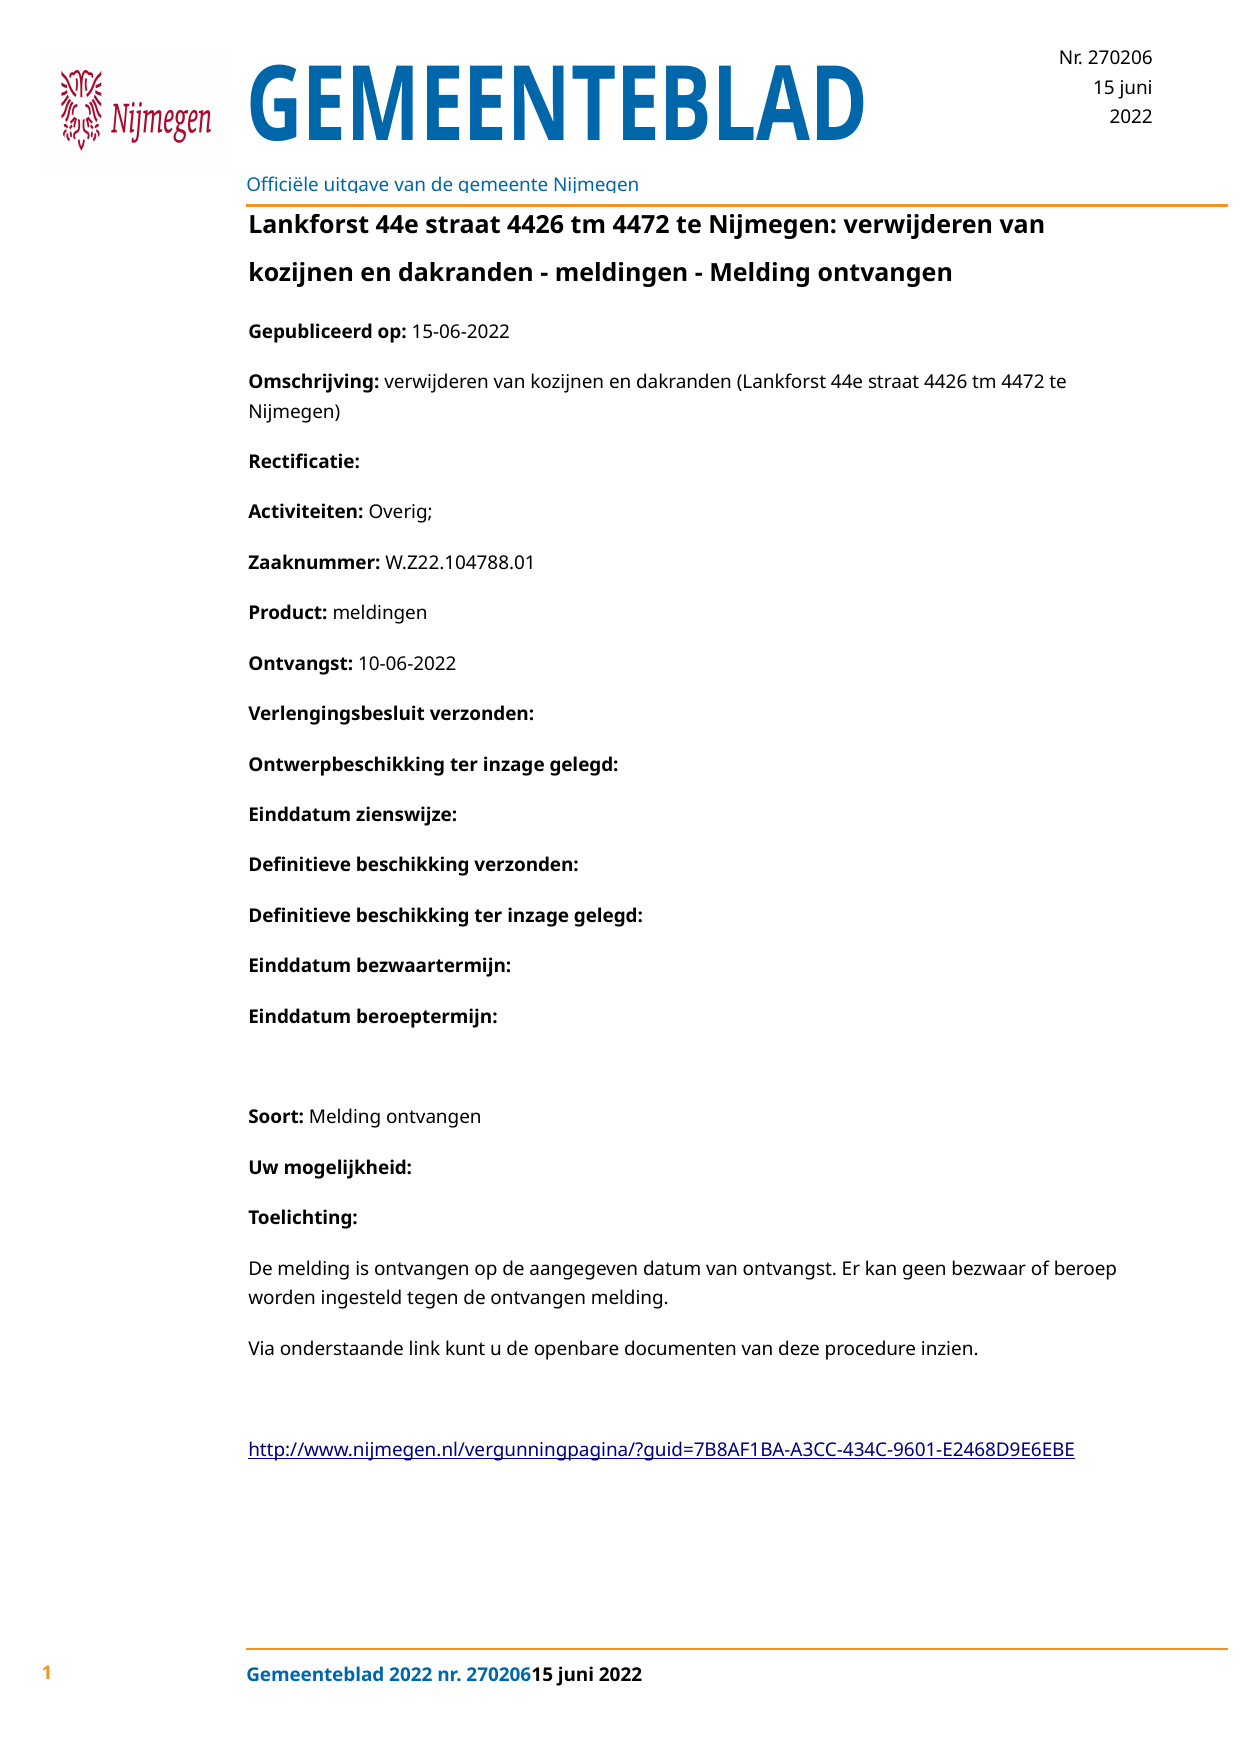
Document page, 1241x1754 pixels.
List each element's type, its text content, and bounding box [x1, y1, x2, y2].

text Ontvangst: 10-06-2022 [248, 650, 1152, 676]
text Lankforst 44e straat 4426 tm 4472 te Nijmegen: verwijderen van kozijnen en dakranden - meldingen - Melding ontvangen [248, 207, 1152, 288]
text Zaaknummer: W.Z22.104788.01 [248, 549, 1152, 575]
text Gepubliceerd op: 15-06-2022 [248, 318, 1152, 344]
text Soort: Melding ontvangen [248, 1104, 1152, 1129]
text Ontwerpbeschikking ter inzage gelegd: [248, 751, 1152, 777]
text Toelichting: [248, 1204, 1152, 1230]
text Definitieve beschikking verzonden: [248, 852, 1152, 877]
text http://www.nijmegen.nl/vergunningpagina/?guid=7B8AF1BA-A3CC-434C-9601-E2468D9E6EBE [248, 1436, 1152, 1462]
text Verlengingsbesluit verzonden: [248, 700, 1152, 726]
text Einddatum zienswijze: [248, 801, 1152, 827]
text Einddatum beroeptermijn: [248, 1003, 1152, 1029]
text Activiteiten: Overig; [248, 499, 1152, 524]
text Uw mogelijkheid: [248, 1154, 1152, 1180]
text Einddatum bezwaartermijn: [248, 952, 1152, 978]
text Omschrijving: verwijderen van kozijnen en dakranden (Lankforst 44e straat 4426 tm 4472 te Nijmegen) [248, 368, 1152, 424]
text Definitieve beschikking ter inzage gelegd: [248, 902, 1152, 928]
text De melding is ontvangen op de aangegeven datum van ontvangst. Er kan geen bezwaar of beroep worden ingesteld tegen de ontvangen melding. [248, 1255, 1152, 1310]
text Via onderstaande link kunt u de openbare documenten van deze procedure inzien. [248, 1335, 1152, 1361]
text Product: meldingen [248, 599, 1152, 625]
text Rectificatie: [248, 448, 1152, 474]
picture [41, 47, 231, 172]
